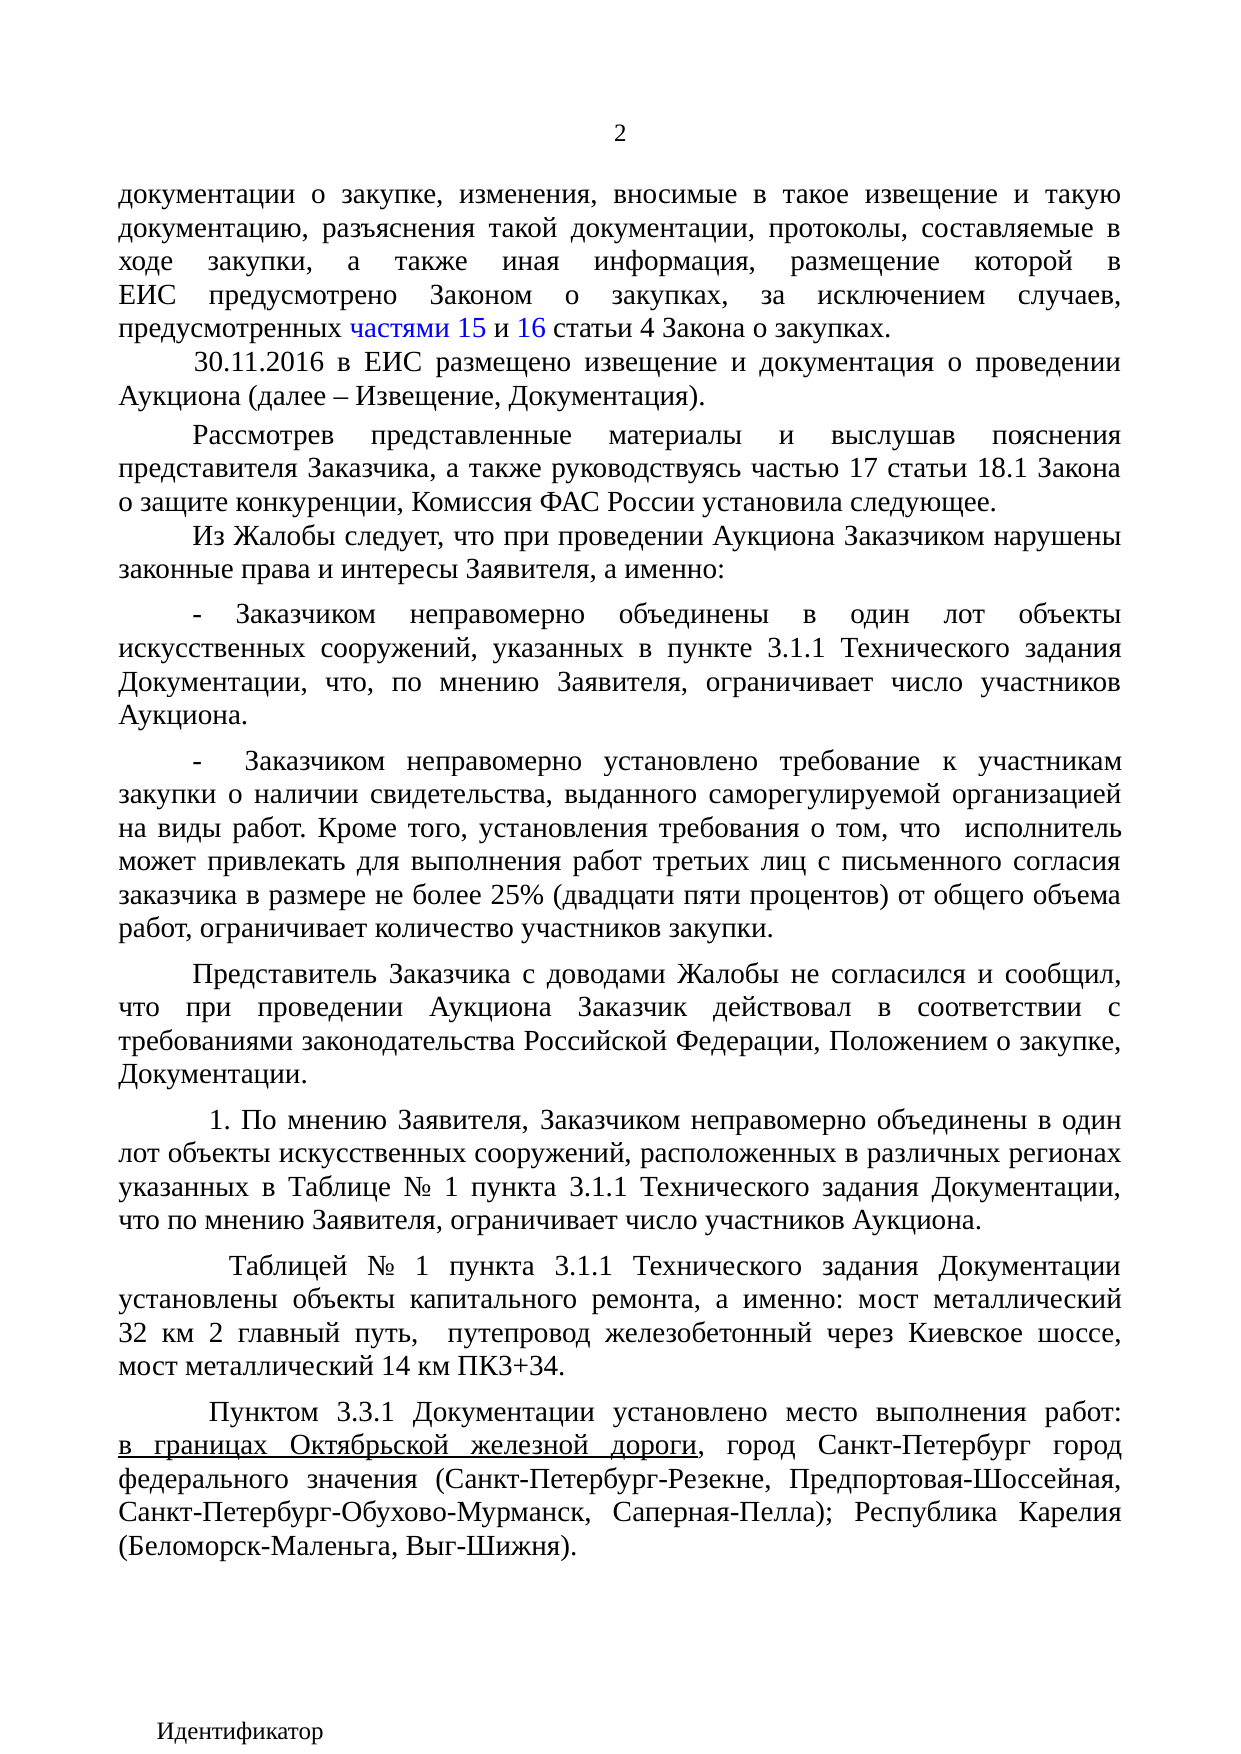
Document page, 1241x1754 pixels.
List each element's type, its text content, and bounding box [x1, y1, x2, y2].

text Таблицей № 1 пункта 3.1.1 Технического задания Документации установлены объекты капитального ремонта, а именно: мост металлический 32 км 2 главный путь, путепровод железобетонный через Киевское шоссе, мост металлический 14 км ПК3+34. [118, 1248, 1122, 1382]
text Представитель Заказчика с доводами Жалобы не согласился и сообщил, что при проведении Аукциона Заказчик действовал в соответствии с требованиями законодательства Российской Федерации, Положением о закупке, Документации. [118, 956, 1122, 1090]
text - Заказчиком неправомерно установлено требование к участникам закупки о наличии свидетельства, выданного саморегулируемой организацией на виды работ. Кроме того, установления требования о том, что исполнитель может привлекать для выполнения работ третьих лиц с письменного согласия заказчика в размере не более 25% (двадцати пяти процентов) от общего объема работ, ограничивает количество участников закупки. [118, 743, 1122, 944]
text Рассмотрев представленные материалы и выслушав пояснения представителя Заказчика, а также руководствуясь частью 17 статьи 18.1 Закона о защите конкуренции, Комиссия ФАС России установила следующее. Из Жалобы следует, что при проведении Аукциона Заказчиком нарушены законные права и интересы Заявителя, а именно: [118, 417, 1122, 585]
text - Заказчиком неправомерно объединены в один лот объекты искусственных сооружений, указанных в пункте 3.1.1 Технического задания Документации, что, по мнению Заявителя, ограничивает число участников Аукциона. [118, 597, 1122, 731]
text 1. По мнению Заявителя, Заказчиком неправомерно объединены в один лот объекты искусственных сооружений, расположенных в различных регионах указанных в Таблице № 1 пункта 3.1.1 Технического задания Документации, что по мнению Заявителя, ограничивает число участников Аукциона. [118, 1102, 1122, 1236]
text 30.11.2016 в ЕИС размещено извещение и документация о проведении Аукциона (далее – Извещение, Документация). [118, 344, 1122, 411]
text документации о закупке, изменения, вносимые в такое извещение и такую документацию, разъяснения такой документации, протоколы, составляемые в ходе закупки, а также иная информация, размещение которой в ЕИС предусмотрено Законом о закупках, за исключением случаев, предусмотренных частями 15 и 16 статьи 4 Закона о закупках. [118, 176, 1122, 344]
text Пунктом 3.3.1 Документации установлено место выполнения работ: в границах Октябрьской железной дороги, город Санкт-Петербург город федерального значения (Санкт-Петербург-Резекне, Предпортовая-Шоссейная, Санкт-Петербург-Обухово-Мурманск, Саперная-Пелла); Республика Карелия (Беломорск-Маленьга, Выг-Шижня). [118, 1394, 1122, 1562]
